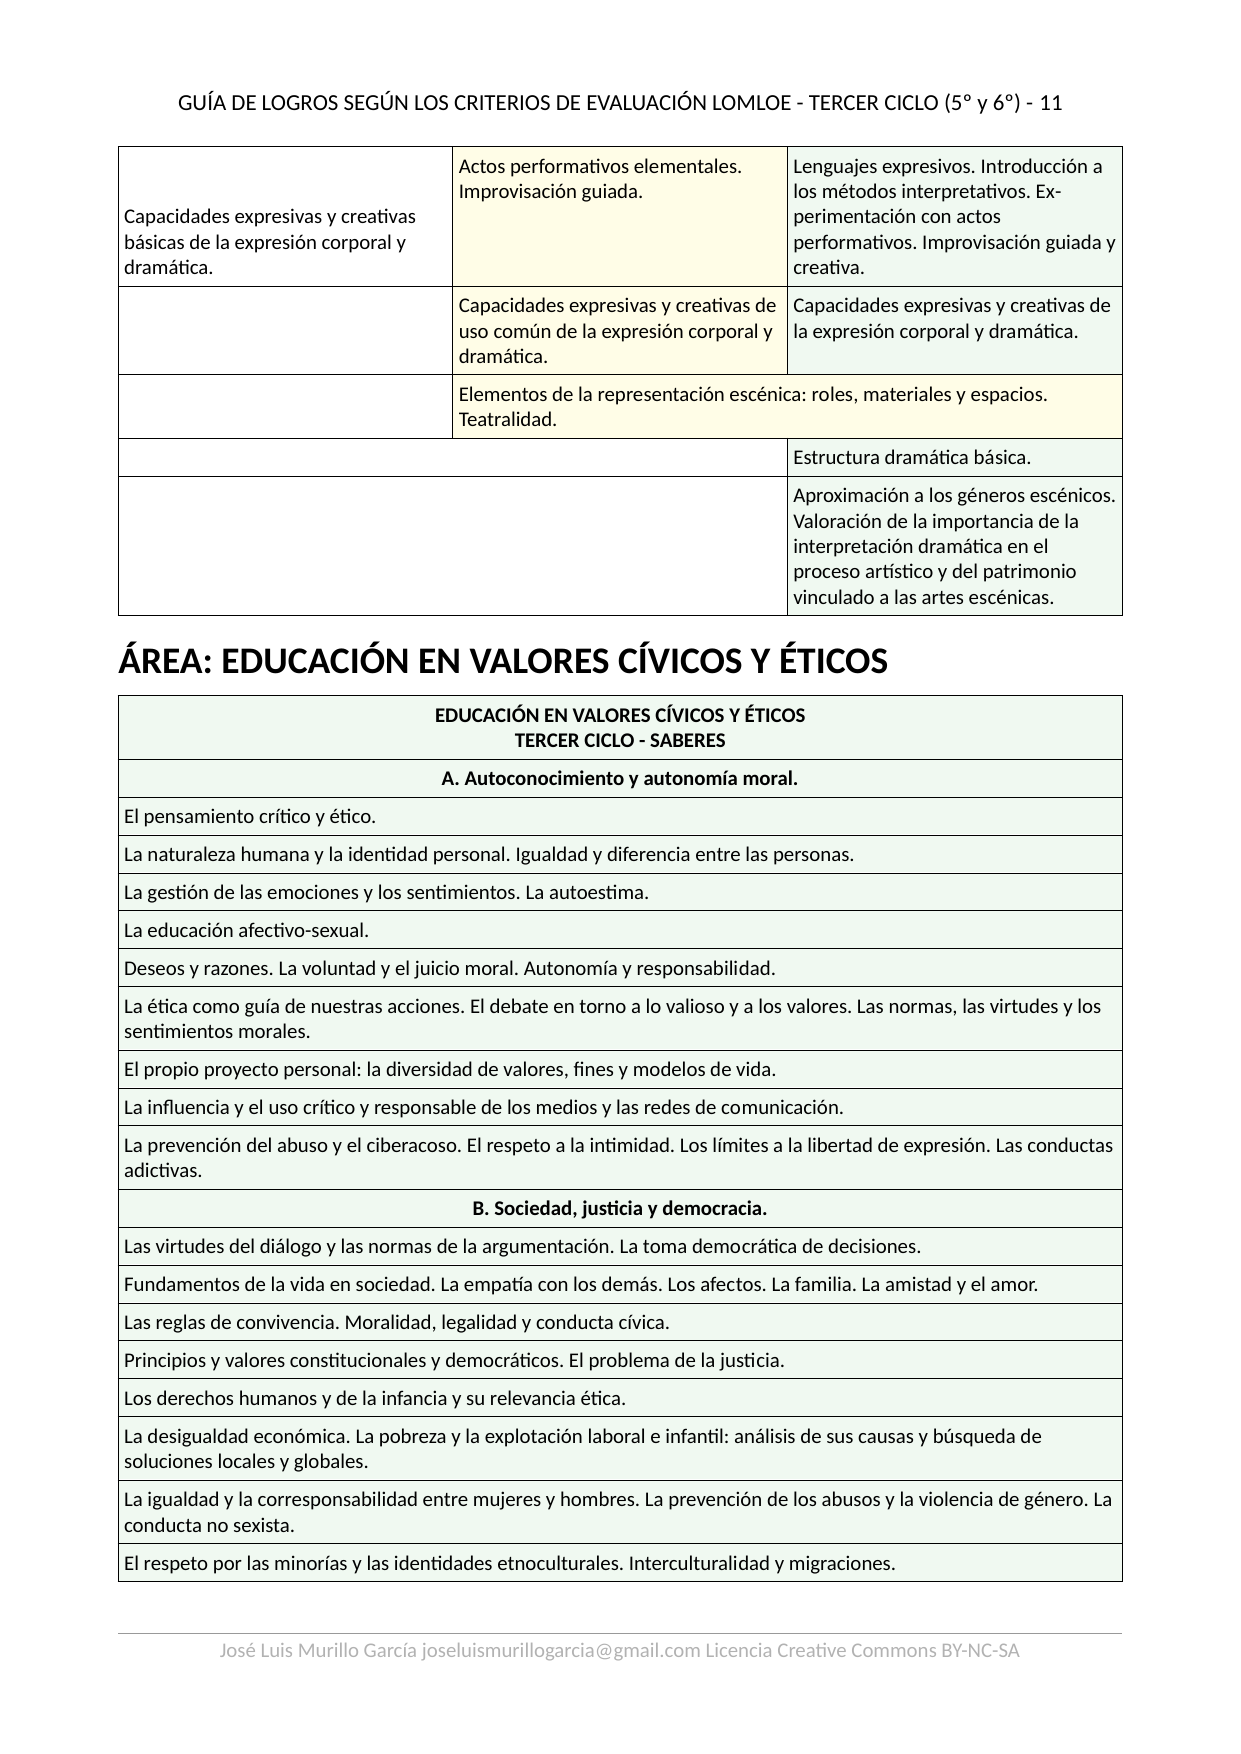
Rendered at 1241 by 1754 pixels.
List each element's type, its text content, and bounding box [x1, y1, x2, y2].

table_cell [119, 439, 787, 476]
table_header EDUCACIÓN EN VALORES CÍVICOS Y ÉTICOS TERCER CICLO - SABERES [119, 696, 1122, 759]
table_cell El propio proyecto personal: la diversidad de valores, fines y modelos de vida. [119, 1051, 1122, 1087]
table_cell Aproximación a los gé­neros escénicos. Valora­ción de la importancia de la interpretación dra­mática en el proceso ar­tístico y del patrimonio vinculado a las artes es­cénicas. [788, 477, 1122, 615]
table_cell [119, 287, 452, 374]
table_cell La gestión de las emociones y los sentimientos. La autoestima. [119, 874, 1122, 910]
table_cell A. Autoconocimiento y autonomía moral. [119, 760, 1122, 797]
table_cell Actos performativos ele­mentales. Improvisación guiada. [453, 147, 787, 286]
table_cell La naturaleza humana y la identidad personal. Igualdad y diferencia entre las personas. [119, 836, 1122, 872]
table_cell El pensamiento crítico y ético. [119, 798, 1122, 834]
table_cell Lenguajes expresivos. In­troducción a los méto­dos interpretativos. Ex­perimentación con actos performativos. Improvi­sación guiada y creativa. [788, 147, 1122, 286]
table_cell Elementos de la repre­sentación escénica: ro­les, materiales y espa­cios. Teatralidad. [453, 375, 1122, 438]
table_cell El respeto por las minorías y las identidades etnoculturales. Interculturali­dad y migraciones. [119, 1544, 1122, 1581]
table_cell [119, 375, 452, 438]
table_cell Capacidades expresi­vas y creativas de la ex­presión corporal y dra­mática. [788, 287, 1122, 374]
table_cell Capacidades expresi­vas y creativas básicas de la expresión corporal y dramática. [119, 147, 452, 286]
table_cell Las reglas de convivencia. Moralidad, legalidad y conducta cívica. [119, 1304, 1122, 1340]
table_cell Fundamentos de la vida en sociedad. La empatía con los demás. Los afec­tos. La familia. La amistad y el amor. [119, 1266, 1122, 1302]
table_cell Estructura dramática bá­sica. [788, 439, 1122, 476]
table_cell La desigualdad económica. La pobreza y la explotación laboral e infantil: análisis de sus causas y búsqueda de soluciones locales y globales. [119, 1417, 1122, 1479]
subtitle ÁREA: EDUCACIÓN EN VALORES CÍVICOS Y ÉTICOS [118, 637, 1122, 683]
table_cell La igualdad y la corresponsabilidad entre mujeres y hombres. La prevención de los abusos y la violencia de género. La conducta no sexista. [119, 1481, 1122, 1543]
table_cell La influencia y el uso crítico y responsable de los medios y las redes de co­municación. [119, 1089, 1122, 1125]
table_cell Deseos y razones. La voluntad y el juicio moral. Autonomía y responsabili­dad. [119, 949, 1122, 986]
table_cell Las virtudes del diálogo y las normas de la argumentación. La toma demo­crática de decisiones. [119, 1228, 1122, 1264]
table_cell Los derechos humanos y de la infancia y su relevancia ética. [119, 1379, 1122, 1416]
table_cell B. Sociedad, justicia y democracia. [119, 1190, 1122, 1227]
table_cell [119, 477, 787, 615]
table_cell Principios y valores constitucionales y democráticos. El problema de la justi­cia. [119, 1341, 1122, 1378]
table_cell Capacidades expresi­vas y creativas de uso común de la expresión corporal y dramática. [453, 287, 787, 374]
table_cell La educación afectivo-sexual. [119, 911, 1122, 948]
table_cell La prevención del abuso y el ciberacoso. El respeto a la intimidad. Los límites a la libertad de expresión. Las conductas adictivas. [119, 1126, 1122, 1189]
table_cell La ética como guía de nuestras acciones. El debate en torno a lo valioso y a los valores. Las normas, las virtudes y los sentimientos morales. [119, 987, 1122, 1049]
